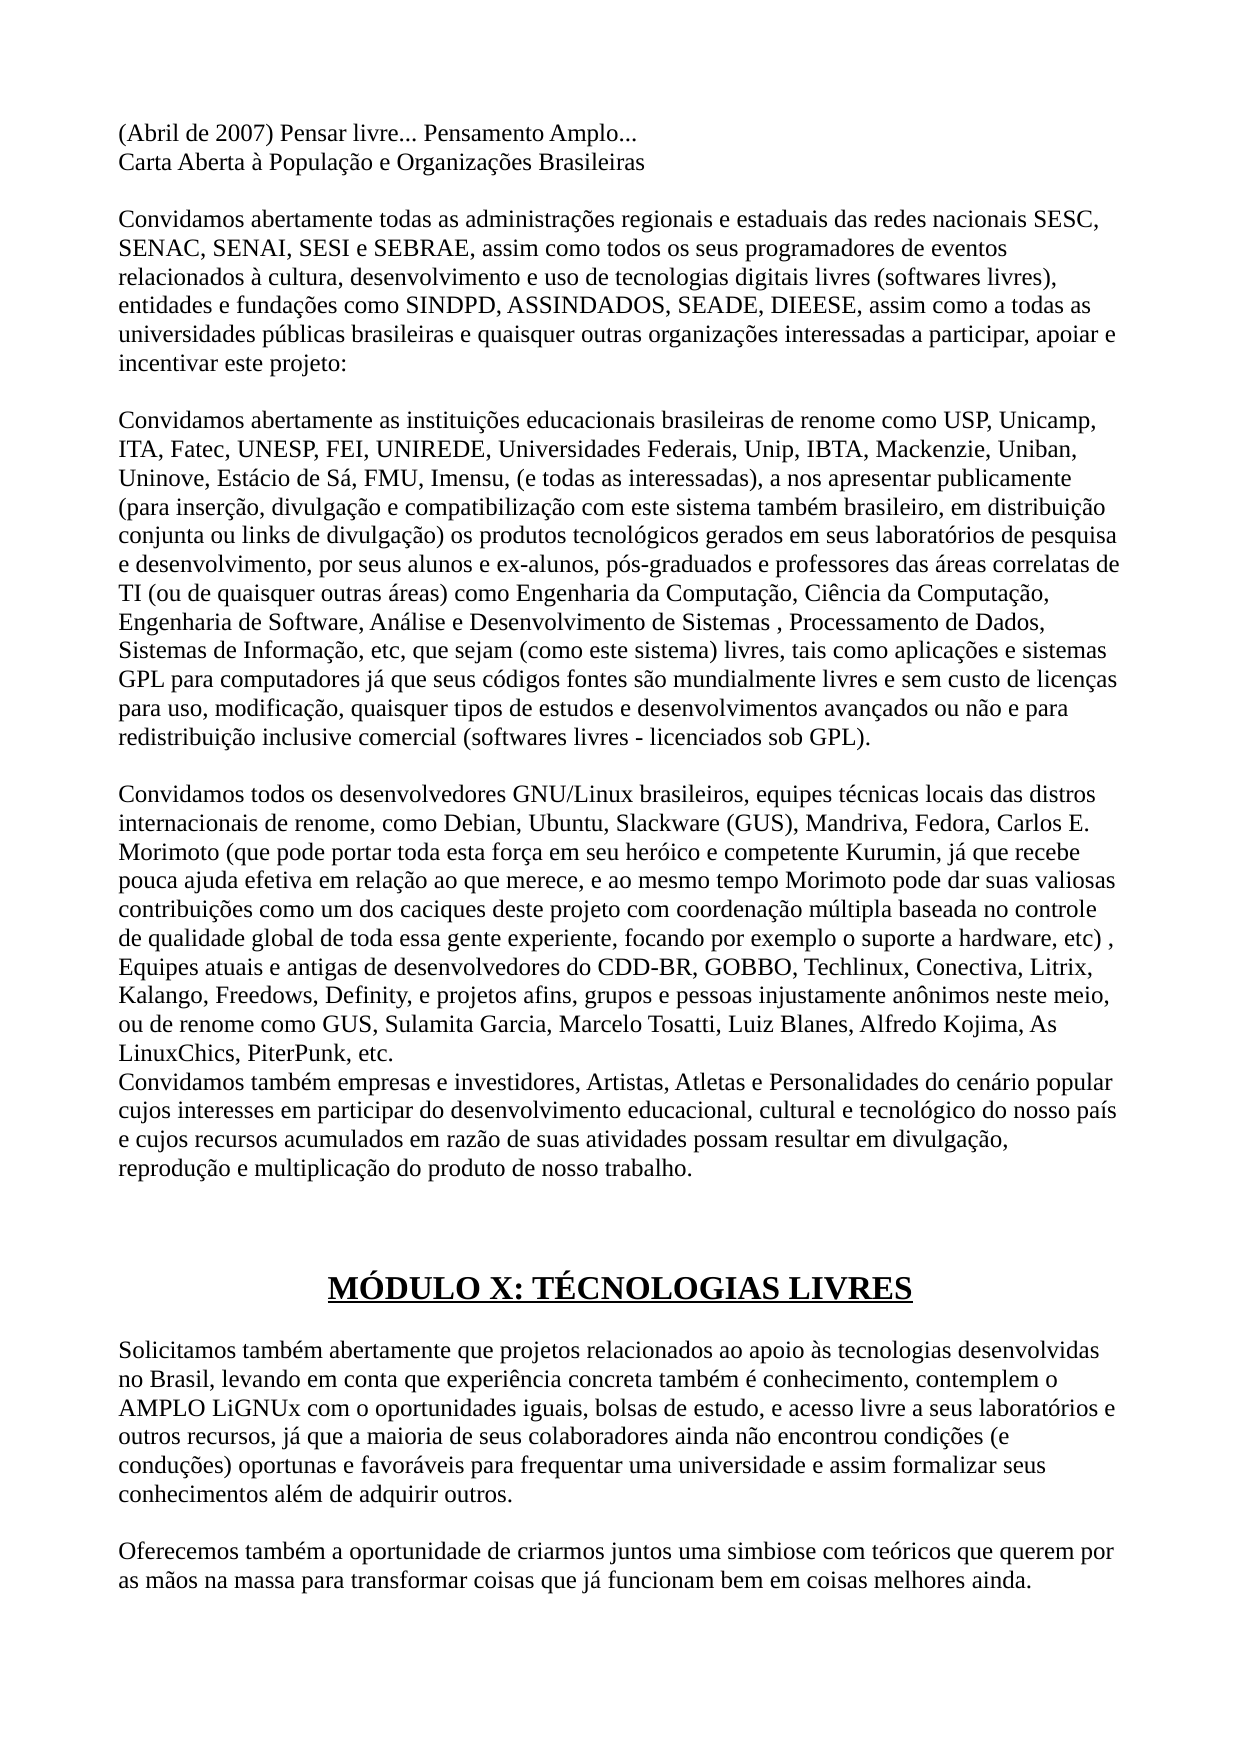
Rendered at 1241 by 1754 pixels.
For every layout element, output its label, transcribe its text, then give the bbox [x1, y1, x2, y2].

text Convidamos também empresas e investidores, Artistas, Atletas e Personalidades do cenário popular cujos interesses em participar do desenvolvimento educacional, cultural e tecnológico do nosso país e cujos recursos acumulados em razão de suas atividades possam resultar em divulgação, reprodução e multiplicação do produto de nosso trabalho. [118, 1067, 1122, 1182]
text Carta Aberta à População e Organizações Brasileiras [118, 147, 1122, 176]
text MÓDULO X: TÉCNOLOGIAS LIVRES [118, 1268, 1122, 1306]
text Convidamos todos os desenvolvedores GNU/Linux brasileiros, equipes técnicas locais das distros internacionais de renome, como Debian, Ubuntu, Slackware (GUS), Mandriva, Fedora, Carlos E. Morimoto (que pode portar toda esta força em seu heróico e competente Kurumin, já que recebe pouca ajuda efetiva em relação ao que merece, e ao mesmo tempo Morimoto pode dar suas valiosas contribuições como um dos caciques deste projeto com coordenação múltipla baseada no controle de qualidade global de toda essa gente experiente, focando por exemplo o suporte a hardware, etc) , Equipes atuais e antigas de desenvolvedores do CDD-BR, GOBBO, Techlinux, Conectiva, Litrix, Kalango, Freedows, Definity, e projetos afins, grupos e pessoas injustamente anônimos neste meio, ou de renome como GUS, Sulamita Garcia, Marcelo Tosatti, Luiz Blanes, Alfredo Kojima, As LinuxChics, PiterPunk, etc. [118, 779, 1122, 1067]
text Convidamos abertamente todas as administrações regionais e estaduais das redes nacionais SESC, SENAC, SENAI, SESI e SEBRAE, assim como todos os seus programadores de eventos relacionados à cultura, desenvolvimento e uso de tecnologias digitais livres (softwares livres), entidades e fundações como SINDPD, ASSINDADOS, SEADE, DIEESE, assim como a todas as universidades públicas brasileiras e quaisquer outras organizações interessadas a participar, apoiar e incentivar este projeto: [118, 204, 1122, 377]
text Convidamos abertamente as instituições educacionais brasileiras de renome como USP, Unicamp, ITA, Fatec, UNESP, FEI, UNIREDE, Universidades Federais, Unip, IBTA, Mackenzie, Uniban, Uninove, Estácio de Sá, FMU, Imensu, (e todas as interessadas), a nos apresentar publicamente (para inserção, divulgação e compatibilização com este sistema também brasileiro, em distribuição conjunta ou links de divulgação) os produtos tecnológicos gerados em seus laboratórios de pesquisa e desenvolvimento, por seus alunos e ex-alunos, pós-graduados e professores das áreas correlatas de TI (ou de quaisquer outras áreas) como Engenharia da Computação, Ciência da Computação, Engenharia de Software, Análise e Desenvolvimento de Sistemas , Processamento de Dados, Sistemas de Informação, etc, que sejam (como este sistema) livres, tais como aplicações e sistemas GPL para computadores já que seus códigos fontes são mundialmente livres e sem custo de licenças para uso, modificação, quaisquer tipos de estudos e desenvolvimentos avançados ou não e para redistribuição inclusive comercial (softwares livres - licenciados sob GPL). [118, 406, 1122, 751]
text Solicitamos também abertamente que projetos relacionados ao apoio às tecnologias desenvolvidas no Brasil, levando em conta que experiência concreta também é conhecimento, contemplem o AMPLO LiGNUx com o oportunidades iguais, bolsas de estudo, e acesso livre a seus laboratórios e outros recursos, já que a maioria de seus colaboradores ainda não encontrou condições (e conduções) oportunas e favoráveis para frequentar uma universidade e assim formalizar seus conhecimentos além de adquirir outros. [118, 1335, 1122, 1508]
text (Abril de 2007) Pensar livre... Pensamento Amplo... [118, 118, 1122, 147]
text Oferecemos também a oportunidade de criarmos juntos uma simbiose com teóricos que querem por as mãos na massa para transformar coisas que já funcionam bem em coisas melhores ainda. [118, 1536, 1122, 1594]
